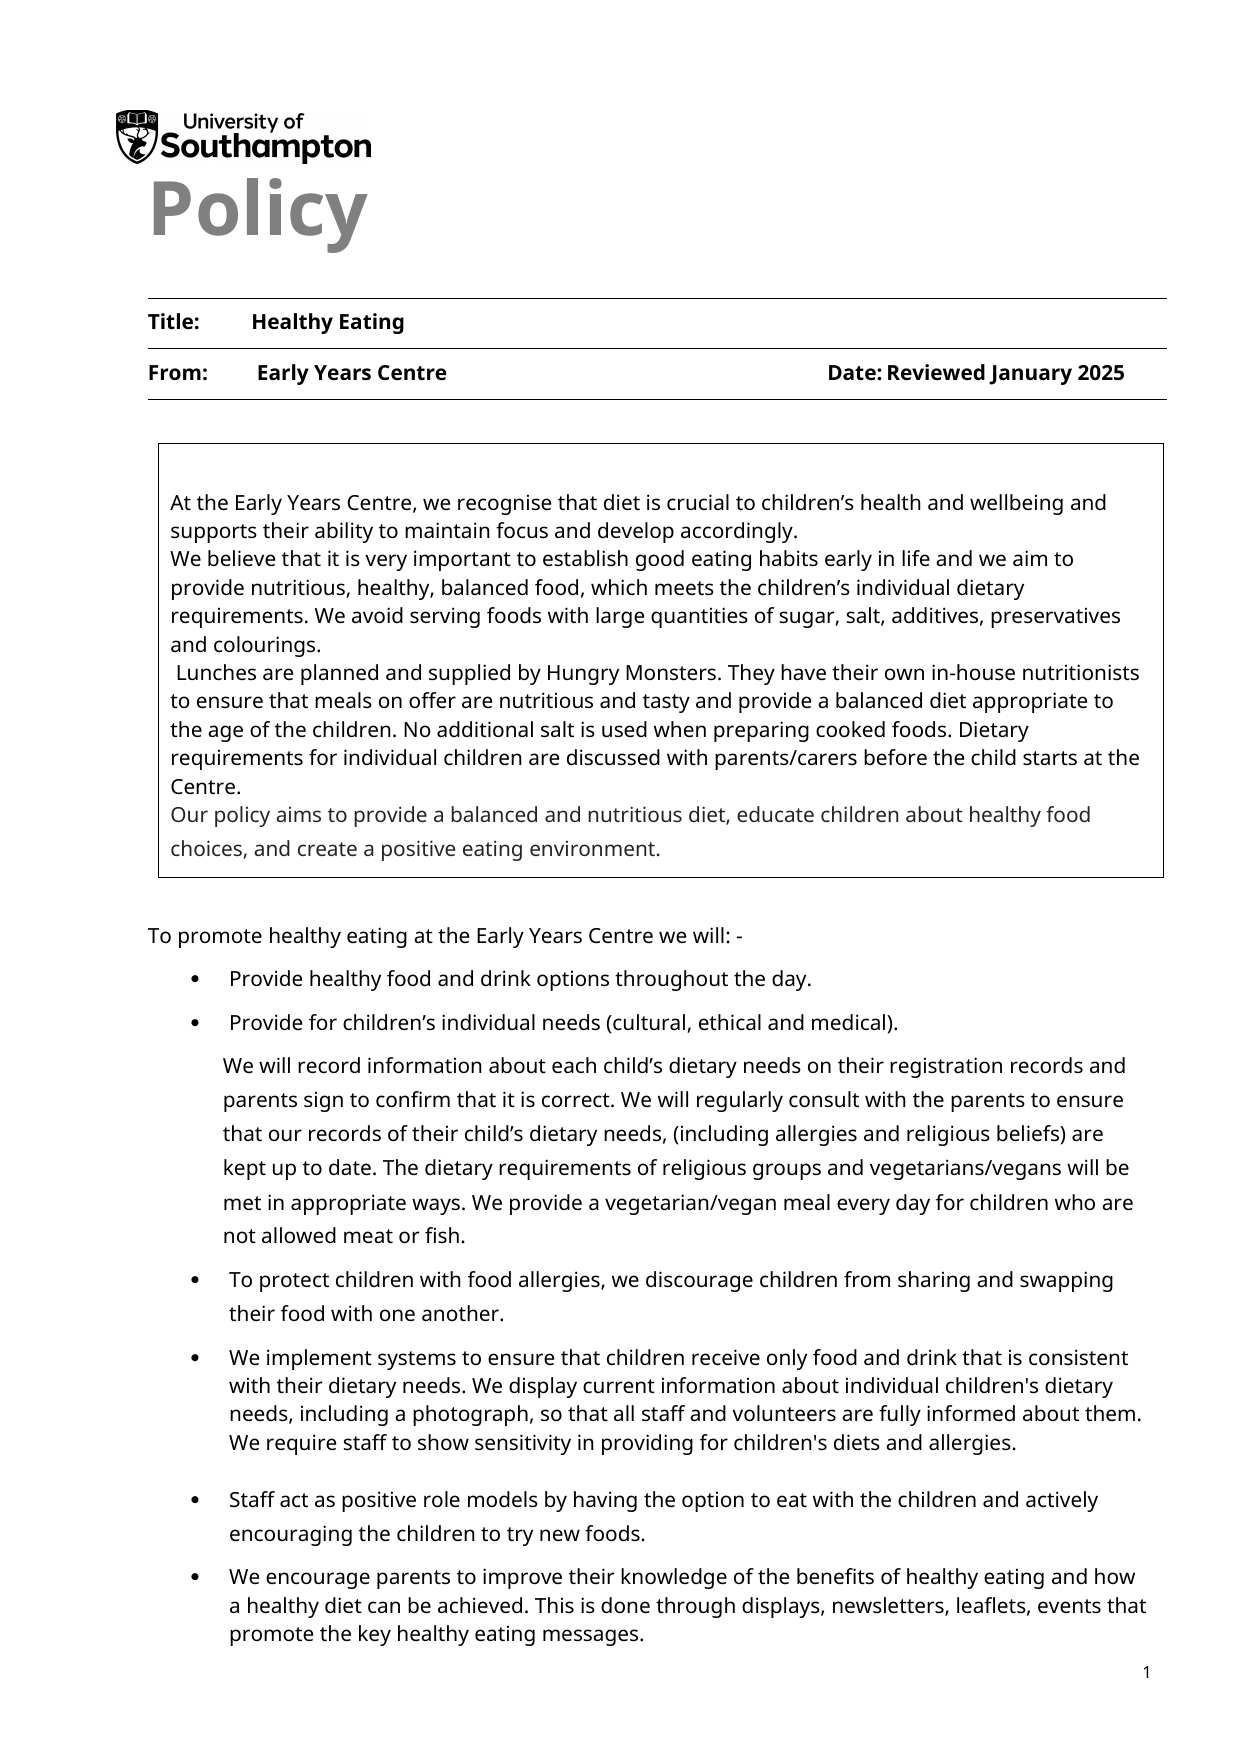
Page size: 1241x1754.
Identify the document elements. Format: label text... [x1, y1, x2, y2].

table_header Healthy Eating [251, 299, 1167, 348]
list Provide healthy food and drink options throughout the day. [191, 964, 1152, 993]
table_cell Early Years Centre [251, 349, 827, 399]
list To protect children with food allergies, we discourage children from sharing and swapping their food with one another. [191, 1265, 1152, 1328]
table_header At the Early Years Centre, we recognise that diet is crucial to children’s health and wellbeing and supports their ability to maintain focus and develop accordingly. We believe that it is very important to establish good eating habits early in life and we aim to provide nutritious, healthy, balanced food, which meets the children’s individual dietary requirements. We avoid serving foods with large quantities of sugar, salt, additives, preservatives and colourings. Lunches are planned and supplied by Hungry Monsters. They have their own in-house nutritionists to ensure that meals on offer are nutritious and tasty and provide a balanced diet appropriate to the age of the children. No additional salt is used when preparing cooked foods. Dietary requirements for individual children are discussed with parents/carers before the child starts at the Centre. Our policy aims to provide a balanced and nutritious diet, educate children about healthy food choices, and create a positive eating environment. [159, 444, 1163, 877]
table_cell Date: [827, 349, 886, 399]
list Staff act as positive role models by having the option to eat with the children and actively encouraging the children to try new foods. [191, 1485, 1152, 1547]
text To promote healthy eating at the Early Years Centre we will: - [148, 921, 1152, 949]
list We implement systems to ensure that children receive only food and drink that is consistent with their dietary needs. We display current information about individual children's dietary needs, including a photograph, so that all staff and volunteers are fully informed about them. We require staff to show sensitivity in providing for children's diets and allergies. [191, 1343, 1152, 1456]
table_cell From: [148, 349, 251, 399]
table_cell Reviewed January 2025 [886, 349, 1167, 399]
text We will record information about each child’s dietary needs on their registration records and parents sign to confirm that it is correct. We will regularly consult with the parents to ensure that our records of their child’s dietary needs, (including allergies and religious beliefs) are kept up to date. The dietary requirements of religious groups and vegetarians/vegans will be met in appropriate ways. We provide a vegetarian/vegan meal every day for children who are not allowed meat or fish. [223, 1051, 1152, 1250]
table_header Title: [148, 299, 251, 348]
list We encourage parents to improve their knowledge of the benefits of healthy eating and how a healthy diet can be achieved. This is done through displays, newsletters, leaflets, events that promote the key healthy eating messages. [191, 1562, 1152, 1648]
list Provide for children’s individual needs (cultural, ethical and medical). [191, 1008, 1152, 1036]
